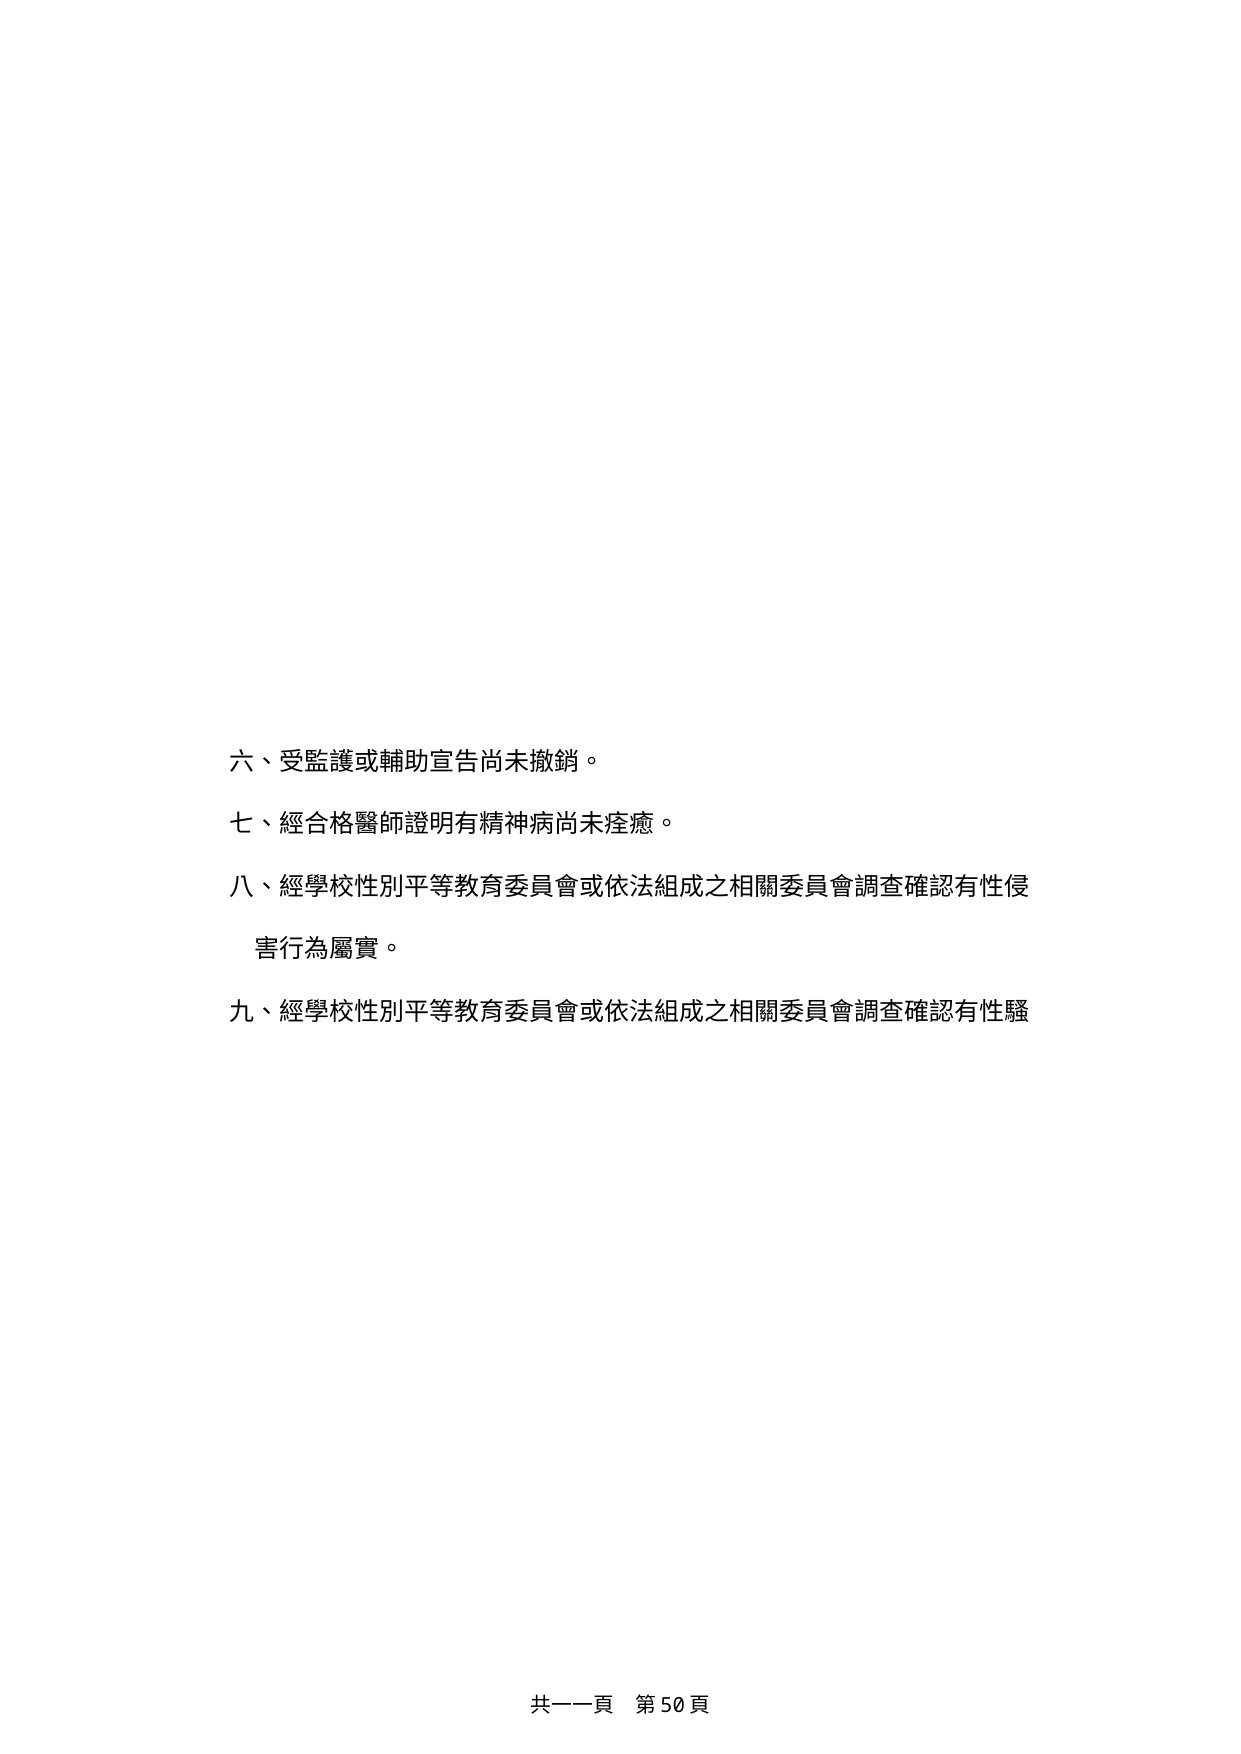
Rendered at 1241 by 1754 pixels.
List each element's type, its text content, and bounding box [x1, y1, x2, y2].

text 七、經合格醫師證明有精神病尚未痊癒。 [118, 780, 1122, 842]
text 害行為屬實。 [118, 905, 1122, 967]
text 九、經學校性別平等教育委員會或依法組成之相關委員會調查確認有性騷 [118, 967, 1122, 1030]
text 六、受監護或輔助宣告尚未撤銷。 [118, 717, 1122, 780]
text 八、經學校性別平等教育委員會或依法組成之相關委員會調查確認有性侵 [118, 842, 1122, 905]
